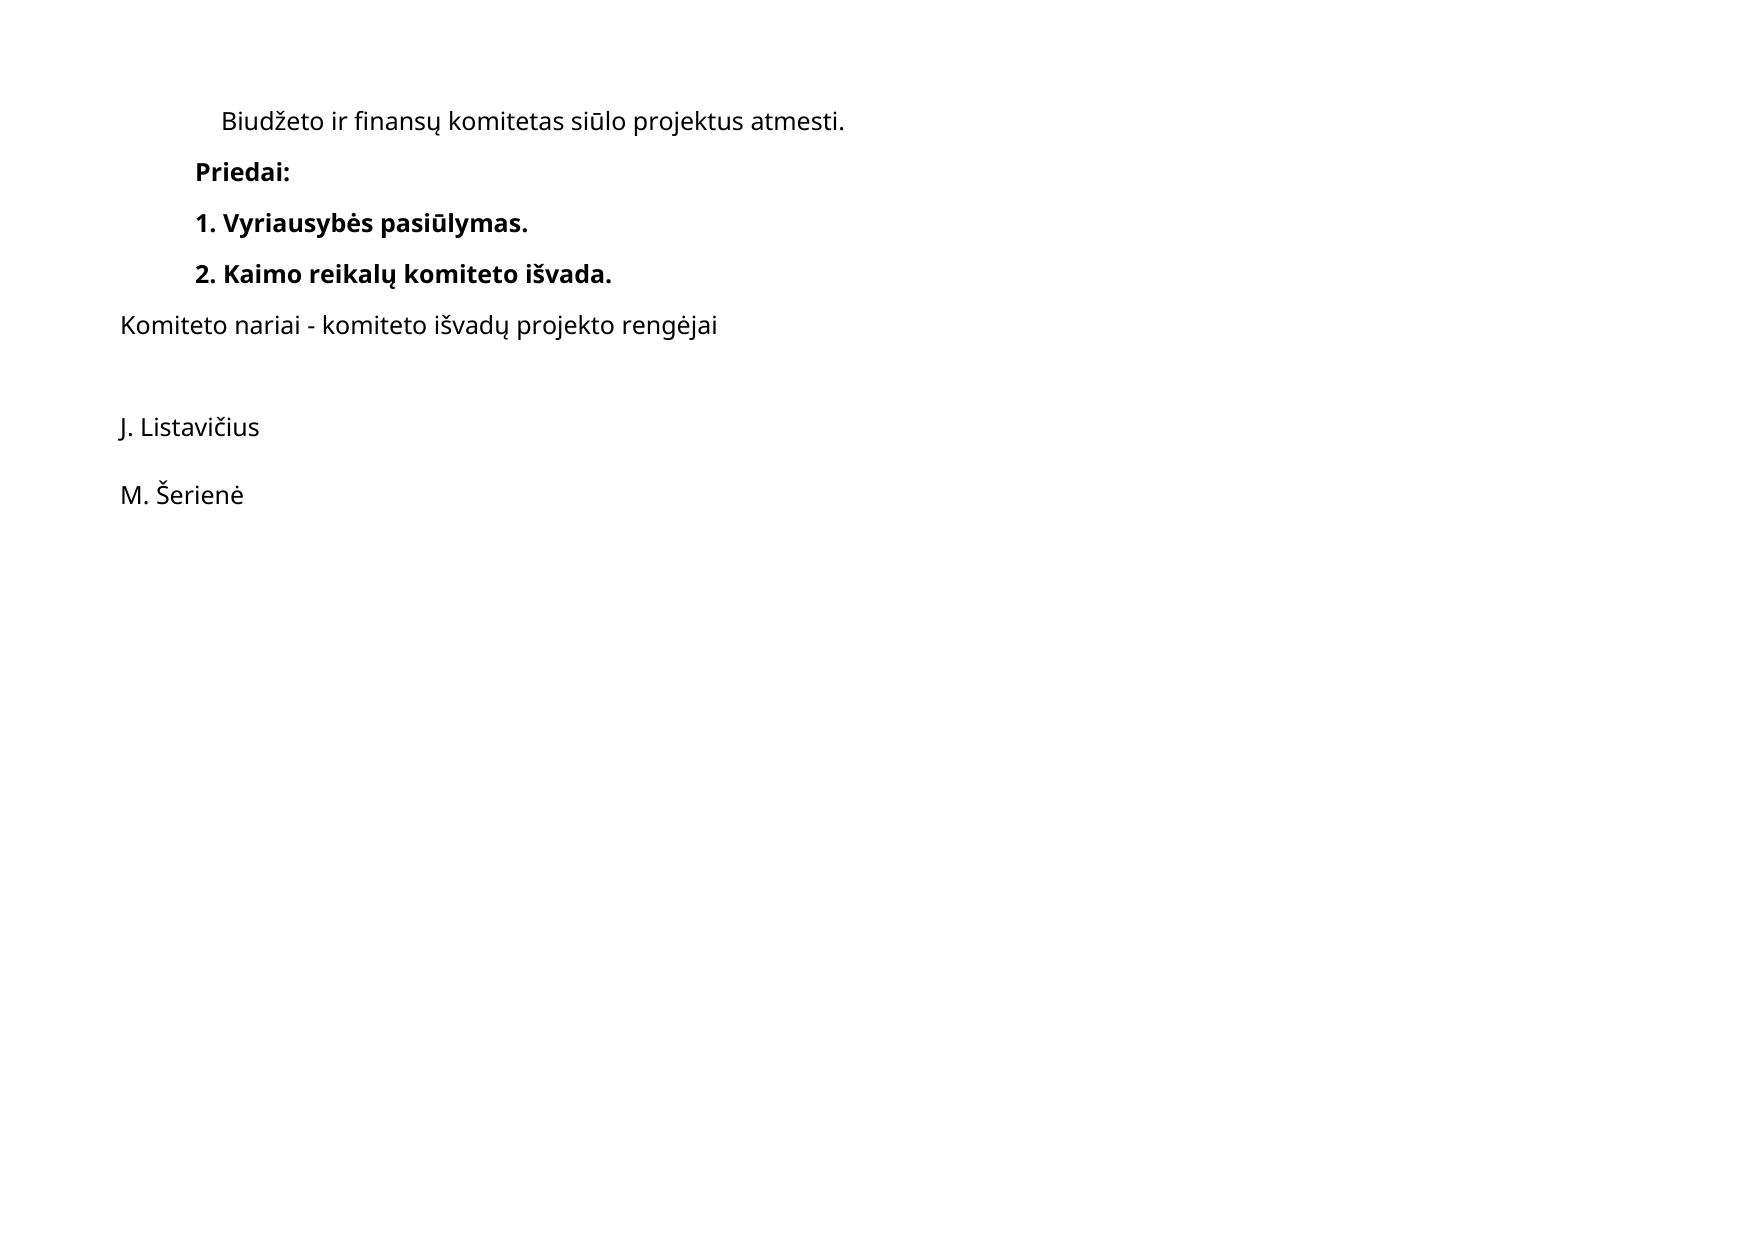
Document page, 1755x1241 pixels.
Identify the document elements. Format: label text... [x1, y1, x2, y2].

text 1. Vyriausybės pasiūlymas. [120, 205, 1660, 239]
text 2. Kaimo reikalų komiteto išvada. [120, 256, 1660, 291]
text Biudžeto ir finansų komitetas siūlo projektus atmesti. [120, 103, 1660, 137]
text Komiteto nariai - komiteto išvadų projekto rengėjai [120, 307, 1660, 342]
text J. Listavičius [120, 409, 1660, 444]
text M. Šerienė [120, 478, 1660, 512]
text Priedai: [120, 154, 1660, 188]
